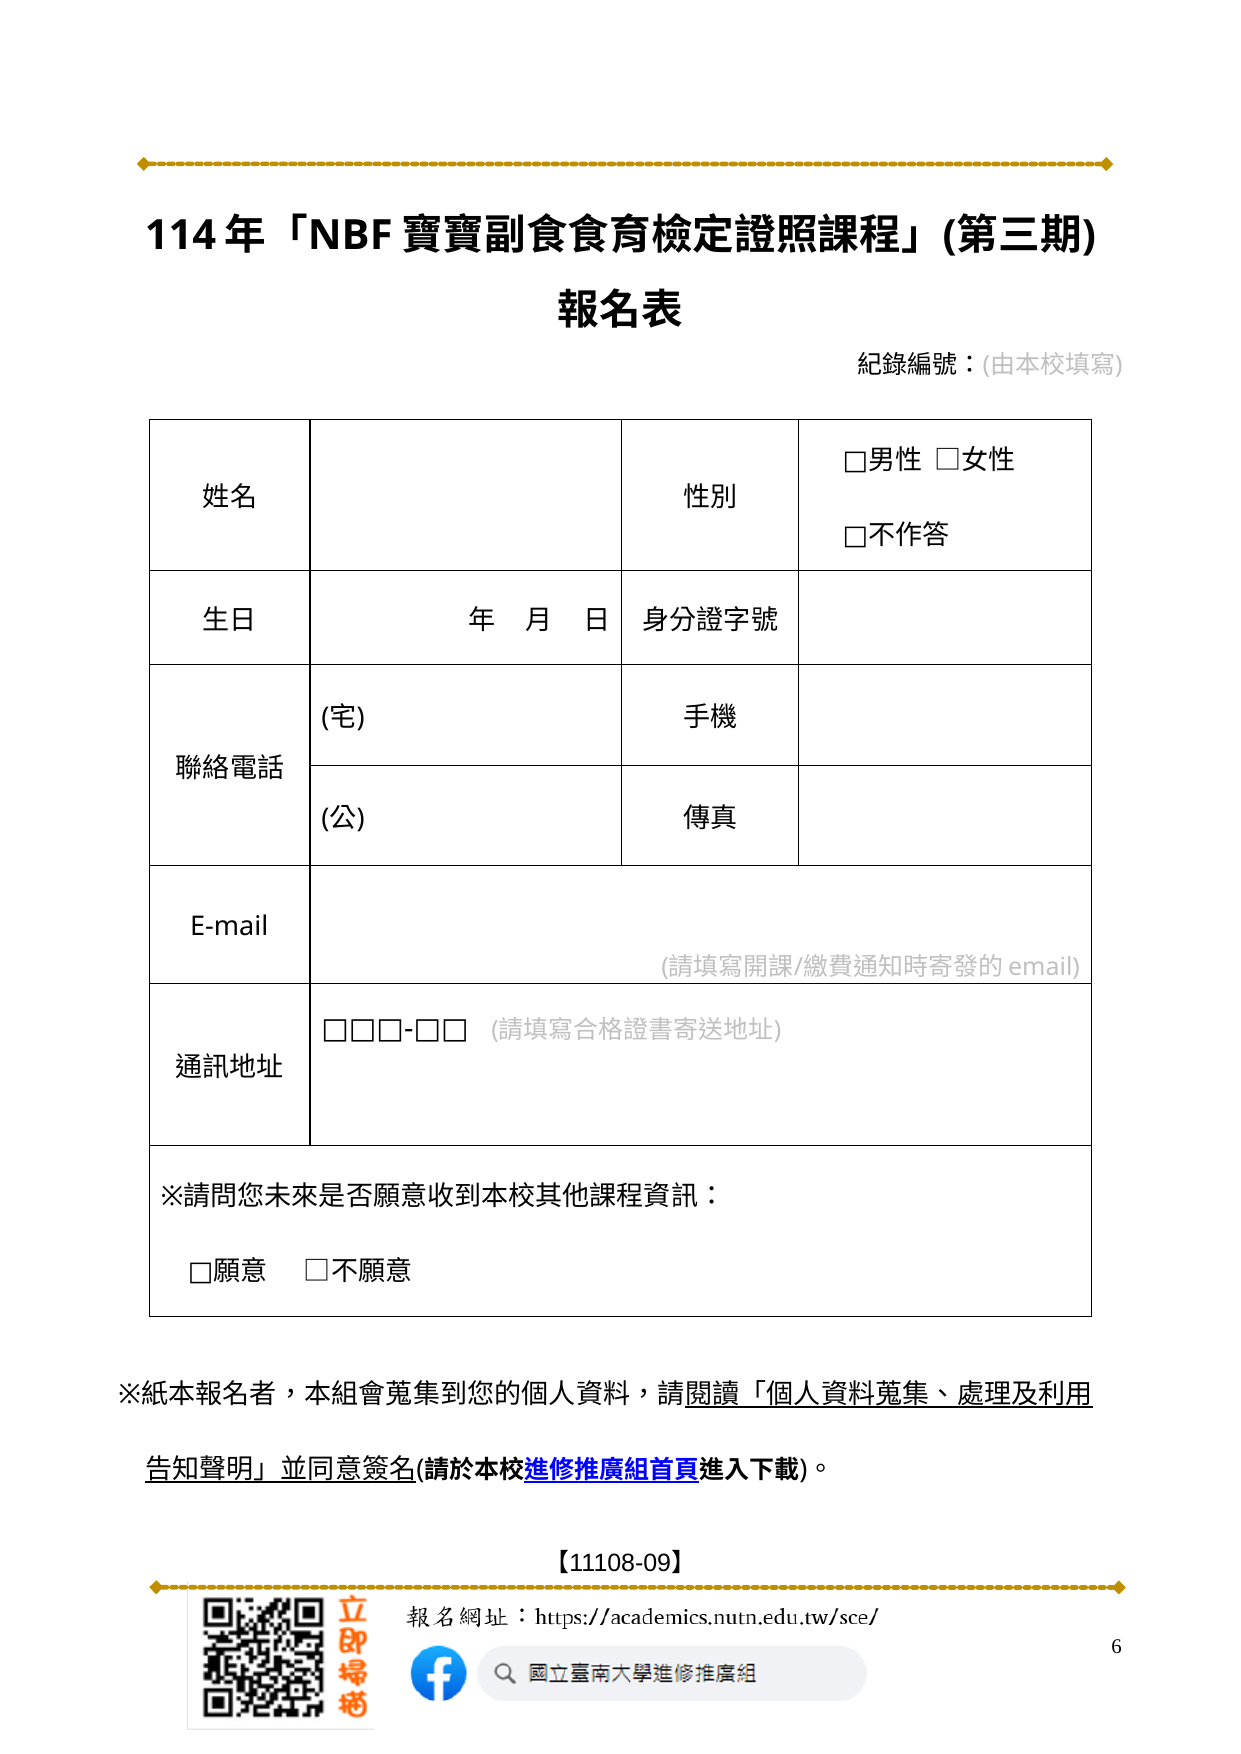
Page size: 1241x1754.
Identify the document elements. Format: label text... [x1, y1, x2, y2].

table_cell 年 月 日 [311, 571, 621, 664]
table_cell 身分證字號 [622, 571, 798, 664]
table_cell □□□-□□ (請填寫合格證書寄送地址) [311, 984, 1091, 1145]
table_cell 傳真 [622, 766, 798, 865]
table_header 性別 [622, 420, 798, 570]
table_cell [799, 766, 1091, 865]
text 114年「NBF寶寶副食食育檢定證照課程」(第三期) [118, 194, 1122, 269]
picture [389, 1591, 899, 1709]
table_cell 生日 [150, 571, 309, 664]
text 【11108-09】 [118, 1542, 1122, 1579]
table_header [311, 420, 621, 570]
table_cell (公) [311, 766, 621, 865]
table_cell ※請問您未來是否願意收到本校其他課程資訊： □願意 □不願意 [150, 1146, 1091, 1316]
table_cell 聯絡電話 [150, 665, 309, 865]
table_cell (宅) [311, 665, 621, 765]
table_cell [799, 571, 1091, 664]
text ※紙本報名者，本組會蒐集到您的個人資料，請閱讀「個人資料蒐集、處理及利用告知聲明」並同意簽名(請於本校進修推廣組首頁進入下載)。 [118, 1354, 1093, 1504]
table_cell E-mail [150, 866, 309, 983]
table_cell [799, 665, 1091, 765]
picture [187, 1589, 375, 1731]
text 報名表 [118, 269, 1122, 344]
table_header □男性 □女性 □不作答 [799, 420, 1091, 570]
table_header 姓名 [150, 420, 309, 570]
picture [187, 1582, 375, 1586]
table_cell 通訊地址 [150, 984, 309, 1145]
text 紀錄編號：(由本校填寫) [118, 344, 1122, 381]
table_cell (請填寫開課/繳費通知時寄發的email) [311, 866, 1091, 983]
table_cell 手機 [622, 665, 798, 765]
